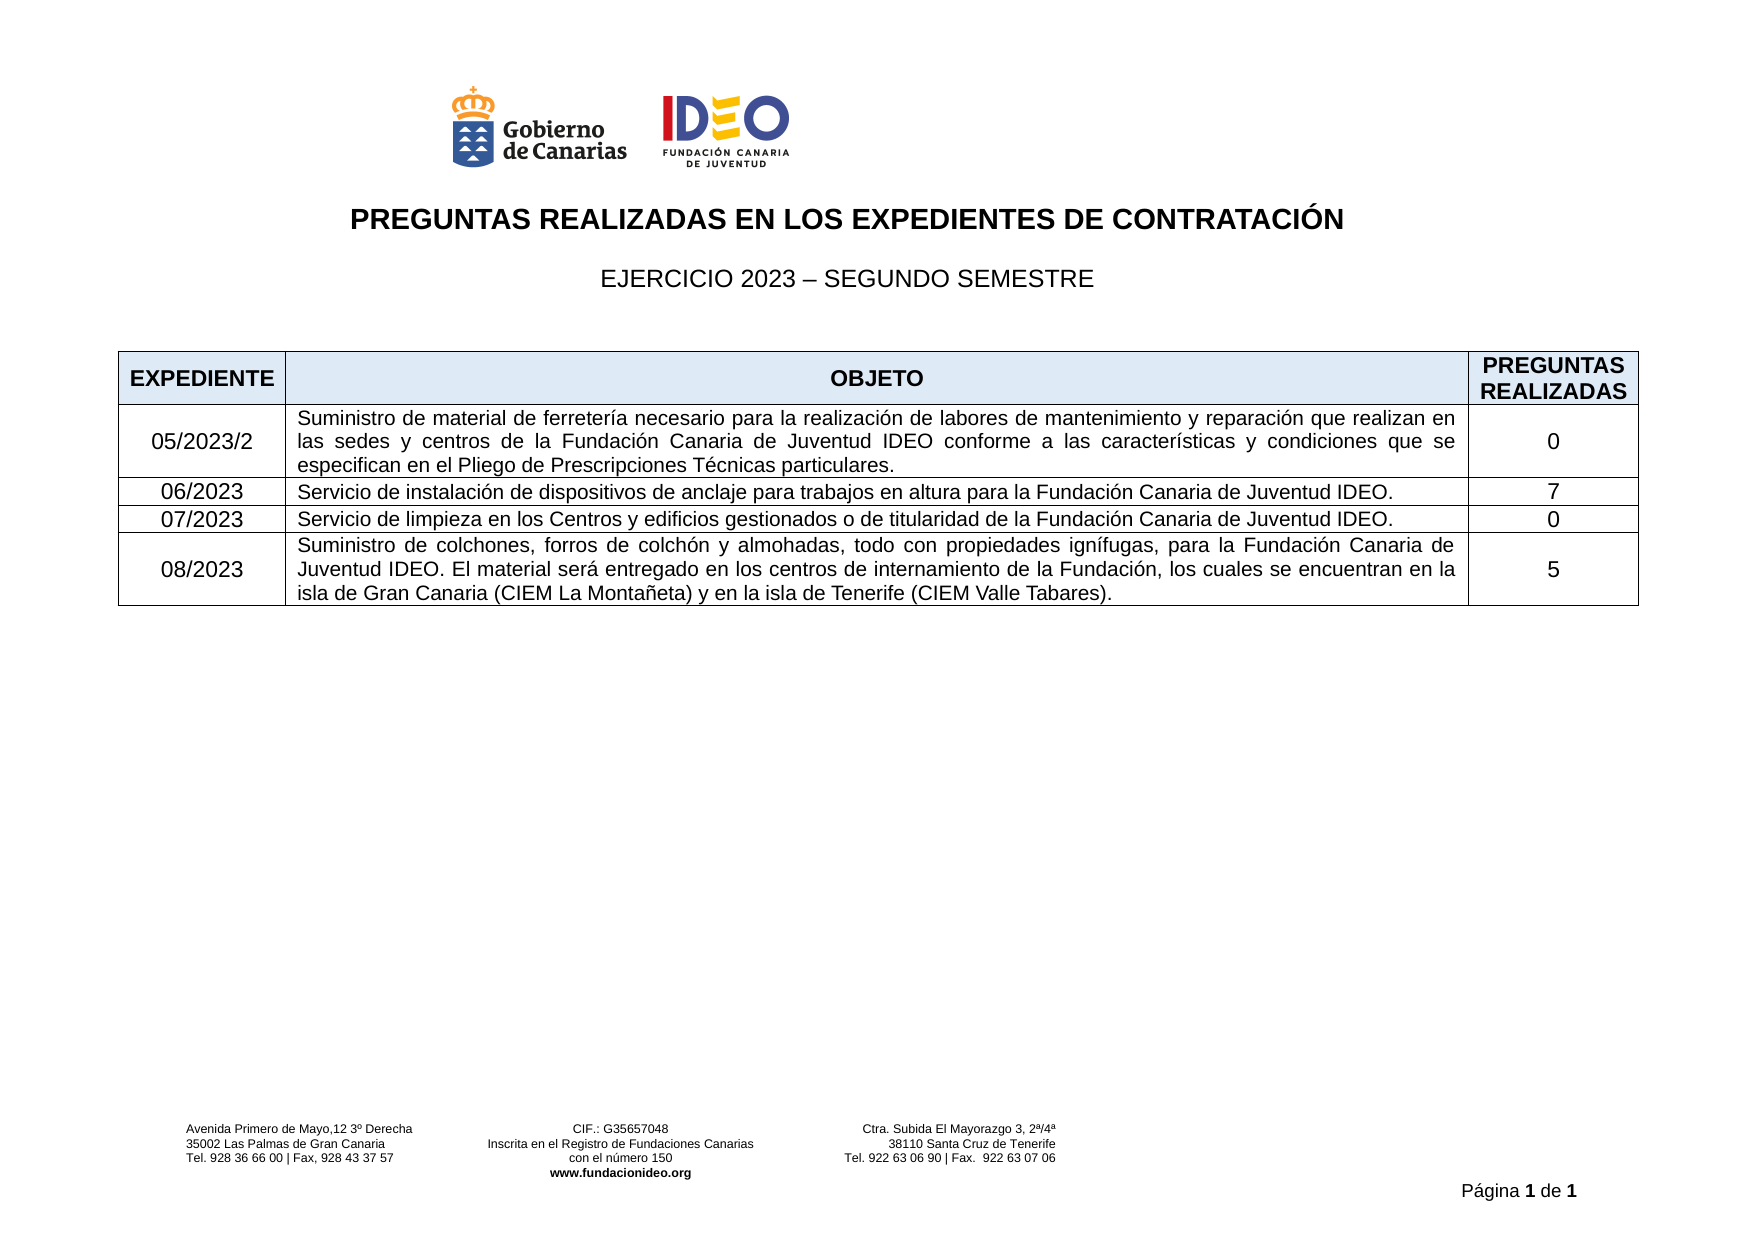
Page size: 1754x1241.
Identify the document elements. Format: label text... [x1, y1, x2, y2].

table_cell Suministro de colchones, forros de colchón y almohadas, todo con propiedades ignífugas, para la Fundación Canaria de Juventud IDEO. El material será entregado en los centros de internamiento de la Fundación, los cuales se encuentran en la isla de Gran Canaria (CIEM La Montañeta) y en la isla de Tenerife (CIEM Valle Tabares). [286, 533, 1468, 605]
table_header PREGUNTAS REALIZADAS [1469, 352, 1638, 404]
table_cell 0 [1469, 506, 1638, 532]
table_header OBJETO [286, 352, 1468, 404]
table_cell Suministro de material de ferretería necesario para la realización de labores de mantenimiento y reparación que realizan en las sedes y centros de la Fundación Canaria de Juventud IDEO conforme a las características y condiciones que se especifican en el Pliego de Prescripciones Técnicas particulares. [286, 405, 1468, 477]
table_cell Servicio de limpieza en los Centros y edificios gestionados o de titularidad de la Fundación Canaria de Juventud IDEO. [286, 506, 1468, 532]
table_cell 7 [1469, 478, 1638, 505]
table_cell Servicio de instalación de dispositivos de anclaje para trabajos en altura para la Fundación Canaria de Juventud IDEO. [286, 478, 1468, 505]
table_header EXPEDIENTE [119, 352, 285, 404]
table_cell 5 [1469, 533, 1638, 605]
table_cell 05/2023/2 [119, 405, 285, 477]
table_cell 07/2023 [119, 506, 285, 532]
text EJERCICIO 2023 – SEGUNDO SEMESTRE [118, 264, 1577, 293]
table_cell 0 [1469, 405, 1638, 477]
table_cell 08/2023 [119, 533, 285, 605]
table_cell 06/2023 [119, 478, 285, 505]
text PREGUNTAS REALIZADAS EN LOS EXPEDIENTES DE CONTRATACIÓN [118, 118, 1577, 236]
